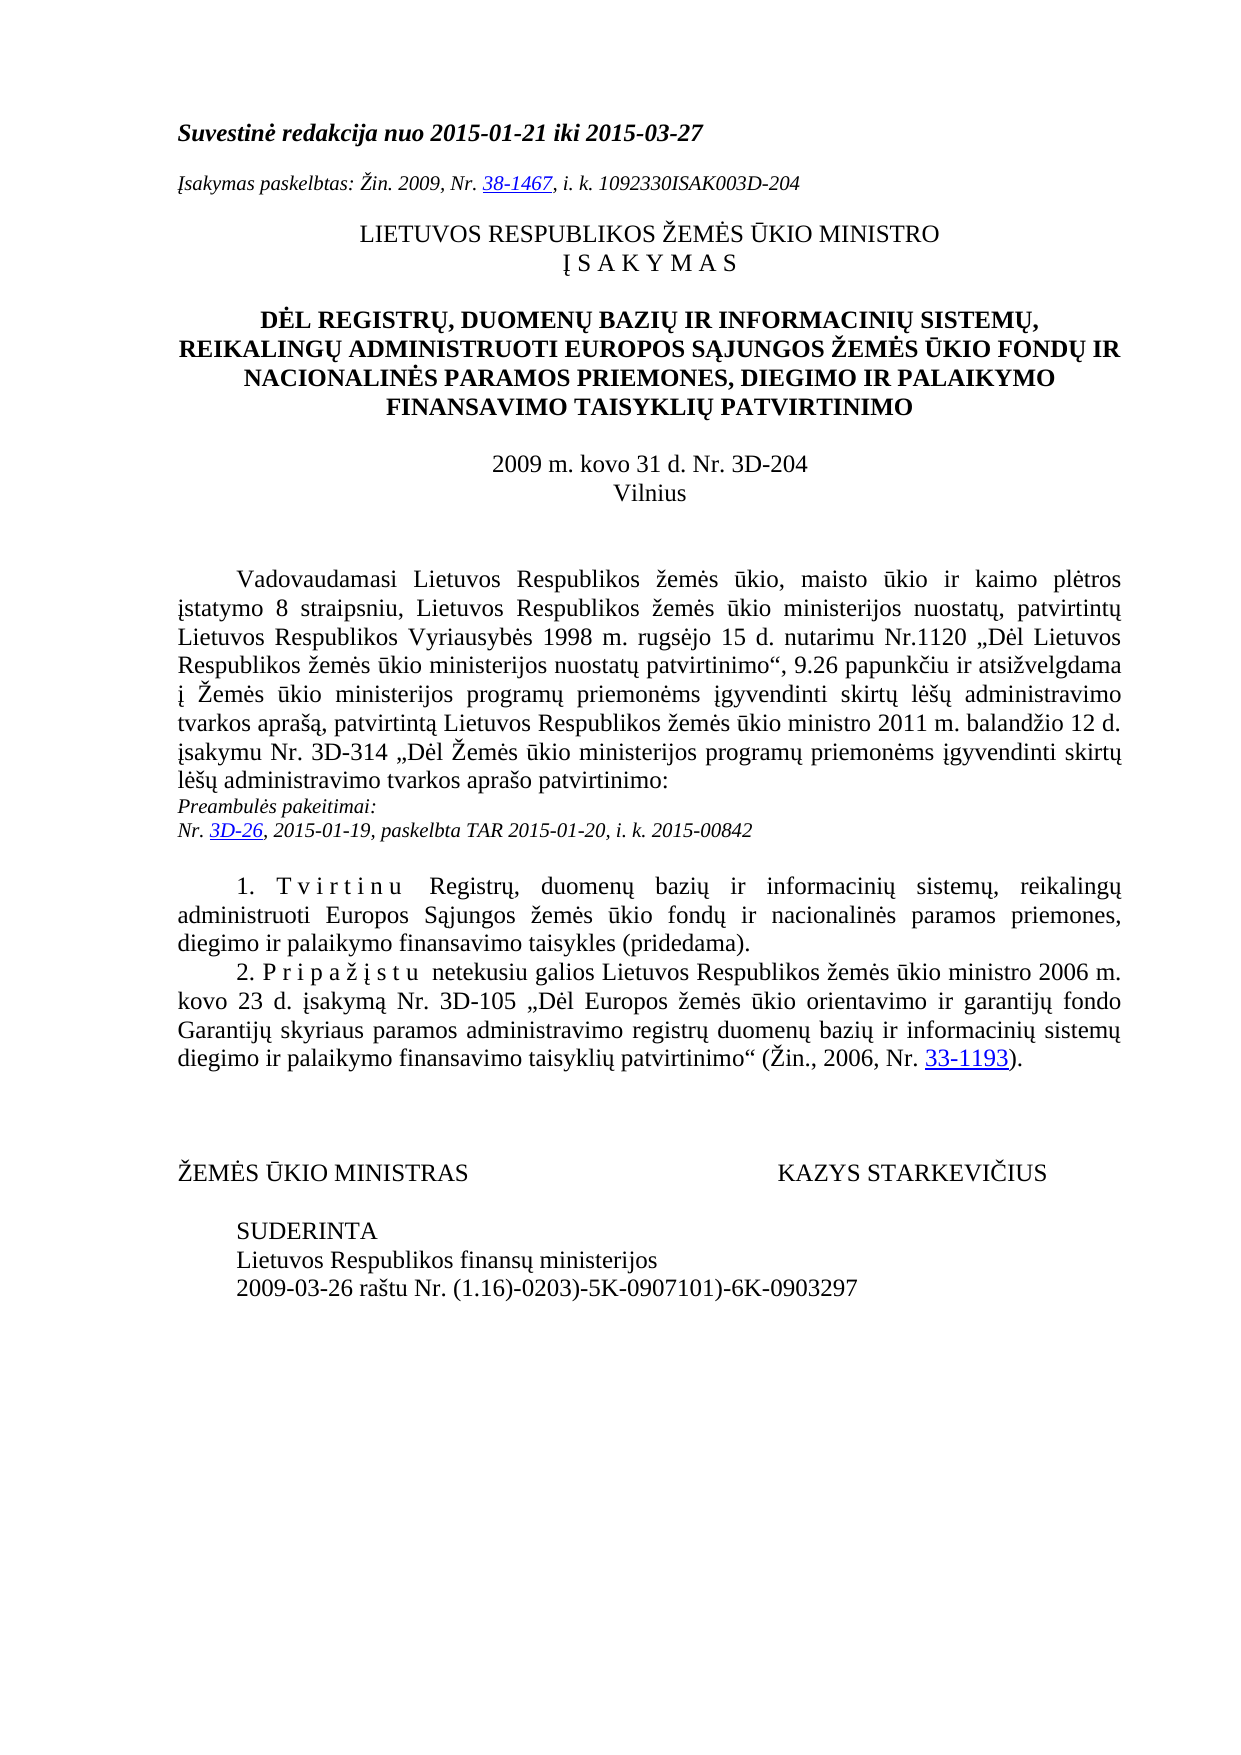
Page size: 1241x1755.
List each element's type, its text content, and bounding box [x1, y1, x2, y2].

text 2009-03-26 raštu Nr. (1.16)-0203)-5K-0907101)-6K-0903297 [236, 1273, 1122, 1302]
text LIETUVOS RESPUBLIKOS ŽEMĖS ŪKIO MINISTRO [177, 219, 1122, 248]
text SUDERINTA [236, 1216, 1122, 1245]
text ŽEMĖS ŪKIO MINISTRAS KAZYS STARKEVIČIUS [177, 1158, 1122, 1187]
text 1. Tvirtinu Registrų, duomenų bazių ir informacinių sistemų, reikalingų administruoti Europos Sąjungos žemės ūkio fondų ir nacionalinės paramos priemones, diegimo ir palaikymo finansavimo taisykles (pridedama). [177, 871, 1122, 957]
text Preambulės pakeitimai: [177, 794, 1122, 818]
text Vilnius [177, 478, 1122, 507]
text 2. Pripažįstu netekusiu galios Lietuvos Respublikos žemės ūkio ministro 2006 m. kovo 23 d. įsakymą Nr. 3D-105 „Dėl Europos žemės ūkio orientavimo ir garantijų fondo Garantijų skyriaus paramos administravimo registrų duomenų bazių ir informacinių sistemų diegimo ir palaikymo finansavimo taisyklių patvirtinimo“ (Žin., 2006, Nr. 33-1193). [177, 957, 1122, 1072]
text 2009 m. kovo 31 d. Nr. 3D-204 [177, 449, 1122, 478]
text Suvestinė redakcija nuo 2015-01-21 iki 2015-03-27 [177, 118, 1122, 147]
text Vadovaudamasi Lietuvos Respublikos žemės ūkio, maisto ūkio ir kaimo plėtros įstatymo 8 straipsniu, Lietuvos Respublikos žemės ūkio ministerijos nuostatų, patvirtintų Lietuvos Respublikos Vyriausybės 1998 m. rugsėjo 15 d. nutarimu Nr.1120 „Dėl Lietuvos Respublikos žemės ūkio ministerijos nuostatų patvirtinimo“, 9.26 papunkčiu ir atsižvelgdama į Žemės ūkio ministerijos programų priemonėms įgyvendinti skirtų lėšų administravimo tvarkos aprašą, patvirtintą Lietuvos Respublikos žemės ūkio ministro 2011 m. balandžio 12 d. įsakymu Nr. 3D-314 „Dėl Žemės ūkio ministerijos programų priemonėms įgyvendinti skirtų lėšų administravimo tvarkos aprašo patvirtinimo: [177, 564, 1122, 794]
text ĮSAKYMAS [177, 248, 1122, 277]
text Nr. 3D-26, 2015-01-19, paskelbta TAR 2015-01-20, i. k. 2015-00842 [177, 818, 1122, 842]
text Lietuvos Respublikos finansų ministerijos [236, 1245, 1122, 1273]
text Įsakymas paskelbtas: Žin. 2009, Nr. 38-1467, i. k. 1092330ISAK003D-204 [177, 171, 1122, 195]
text DĖL REGISTRŲ, DUOMENŲ BAZIŲ IR INFORMACINIŲ SISTEMŲ, REIKALINGŲ ADMINISTRUOTI EUROPOS SĄJUNGOS ŽEMĖS ŪKIO FONDŲ IR NACIONALINĖS PARAMOS PRIEMONES, DIEGIMO IR PALAIKYMO FINANSAVIMO TAISYKLIŲ PATVIRTINIMO [177, 305, 1122, 420]
